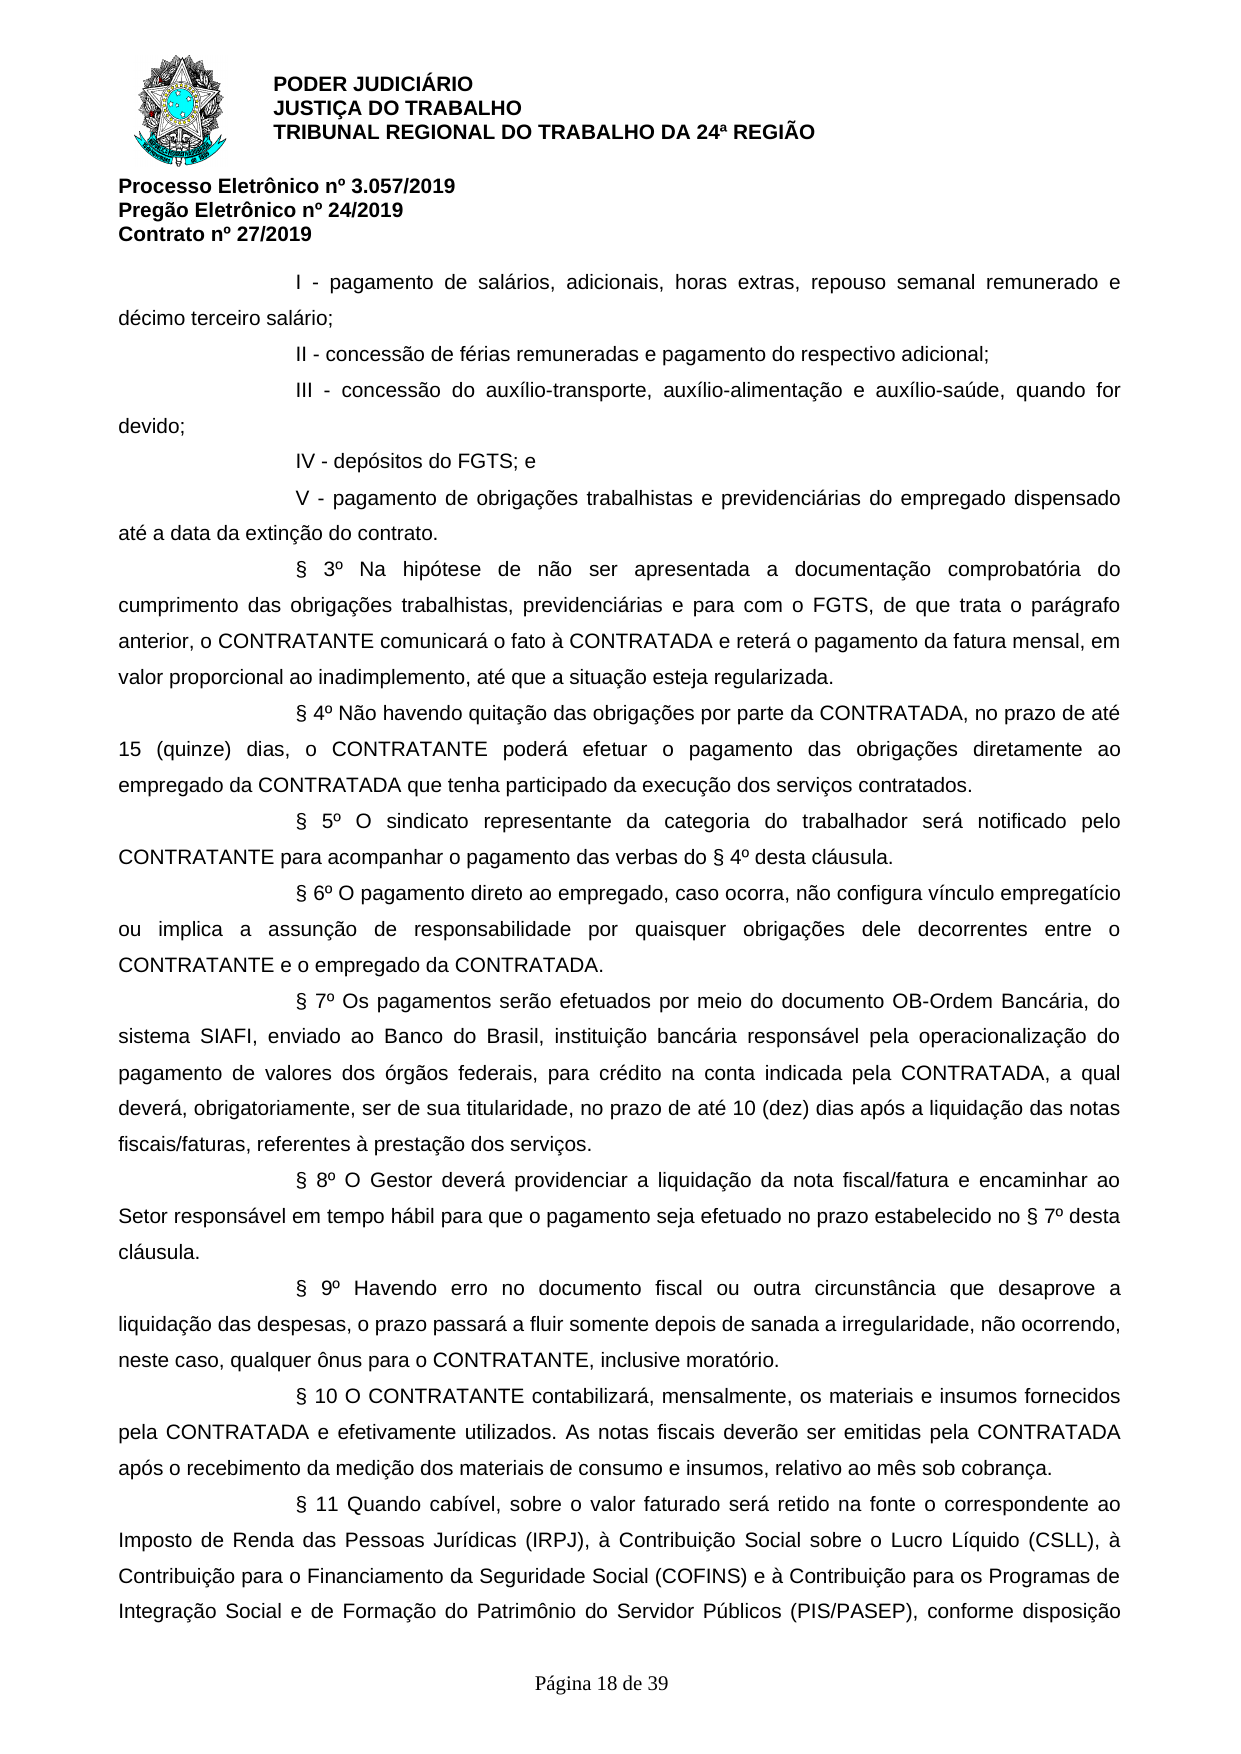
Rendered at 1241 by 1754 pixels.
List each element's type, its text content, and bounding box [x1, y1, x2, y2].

text V - pagamento de obrigações trabalhistas e previdenciárias do empregado dispensado até a data da extinção do contrato. [118, 485, 1122, 545]
text § 11 Quando cabível, sobre o valor faturado será retido na fonte o correspondente ao Imposto de Renda das Pessoas Jurídicas (IRPJ), à Contribuição Social sobre o Lucro Líquido (CSLL), à Contribuição para o Financiamento da Seguridade Social (COFINS) e à Contribuição para os Programas de Integração Social e de Formação do Patrimônio do Servidor Públicos (PIS/PASEP), conforme disposição [118, 1492, 1122, 1623]
text § 3º Na hipótese de não ser apresentada a documentação comprobatória do cumprimento das obrigações trabalhistas, previdenciárias e para com o FGTS, de que trata o parágrafo anterior, o CONTRATANTE comunicará o fato à CONTRATADA e reterá o pagamento da fatura mensal, em valor proporcional ao inadimplemento, até que a situação esteja regularizada. [118, 557, 1122, 689]
text IV - depósitos do FGTS; e [118, 449, 1122, 473]
text § 7º Os pagamentos serão efetuados por meio do documento OB-Ordem Bancária, do sistema SIAFI, enviado ao Banco do Brasil, instituição bancária responsável pela operacionalização do pagamento de valores dos órgãos federais, para crédito na conta indicada pela CONTRATADA, a qual deverá, obrigatoriamente, ser de sua titularidade, no prazo de até 10 (dez) dias após a liquidação das notas fiscais/faturas, referentes à prestação dos serviços. [118, 988, 1122, 1156]
text III - concessão do auxílio-transporte, auxílio-alimentação e auxílio-saúde, quando for devido; [118, 377, 1122, 437]
text § 10 O CONTRATANTE contabilizará, mensalmente, os materiais e insumos fornecidos pela CONTRATADA e efetivamente utilizados. As notas fiscais deverão ser emitidas pela CONTRATADA após o recebimento da medição dos materiais de consumo e insumos, relativo ao mês sob cobrança. [118, 1384, 1122, 1479]
text § 4º Não havendo quitação das obrigações por parte da CONTRATADA, no prazo de até 15 (quinze) dias, o CONTRATANTE poderá efetuar o pagamento das obrigações diretamente ao empregado da CONTRATADA que tenha participado da execução dos serviços contratados. [118, 701, 1122, 797]
text I - pagamento de salários, adicionais, horas extras, repouso semanal remunerado e décimo terceiro salário; [118, 270, 1122, 329]
text § 8º O Gestor deverá providenciar a liquidação da nota fiscal/fatura e encaminhar ao Setor responsável em tempo hábil para que o pagamento seja efetuado no prazo estabelecido no § 7º desta cláusula. [118, 1168, 1122, 1264]
text § 6º O pagamento direto ao empregado, caso ocorra, não configura vínculo empregatício ou implica a assunção de responsabilidade por quaisquer obrigações dele decorrentes entre o CONTRATANTE e o empregado da CONTRATADA. [118, 881, 1122, 976]
picture [133, 55, 228, 167]
text II - concessão de férias remuneradas e pagamento do respectivo adicional; [118, 342, 1122, 366]
text § 5º O sindicato representante da categoria do trabalhador será notificado pelo CONTRATANTE para acompanhar o pagamento das verbas do § 4º desta cláusula. [118, 809, 1122, 869]
text § 9º Havendo erro no documento fiscal ou outra circunstância que desaprove a liquidação das despesas, o prazo passará a fluir somente depois de sanada a irregularidade, não ocorrendo, neste caso, qualquer ônus para o CONTRATANTE, inclusive moratório. [118, 1276, 1122, 1372]
